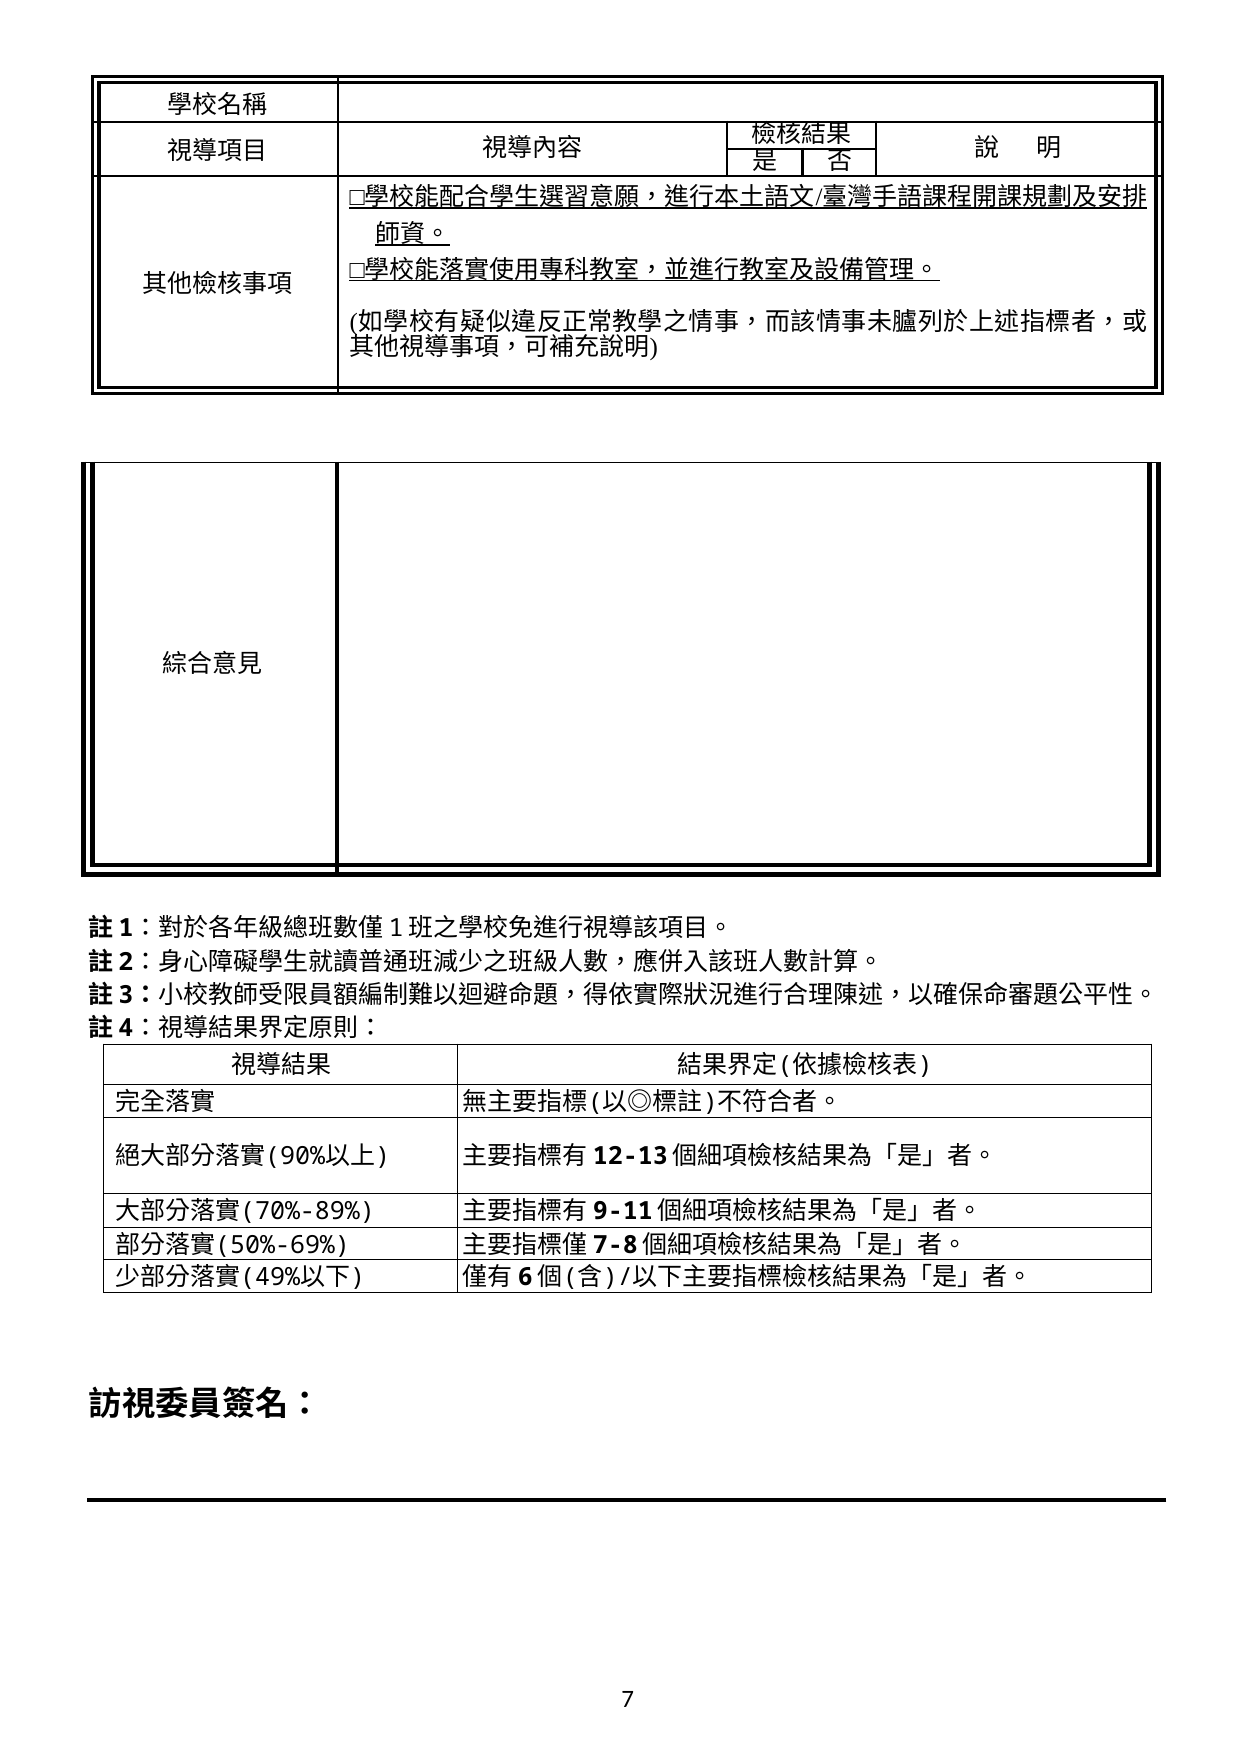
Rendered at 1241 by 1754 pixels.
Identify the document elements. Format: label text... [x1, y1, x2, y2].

table_cell 否 [804, 150, 875, 175]
table_header [339, 84, 1154, 121]
table_header 綜合意見 [95, 463, 335, 863]
table_header 學校名稱 [96, 78, 337, 121]
table_cell 主要指標有9-11個細項檢核結果為「是」者。 [458, 1194, 1151, 1227]
table_cell 是 [728, 150, 801, 175]
text 訪視委員簽名： [89, 1392, 1166, 1421]
text 註1：對於各年級總班數僅1班之學校免進行視導該項目。 [88, 910, 1166, 943]
table_cell 視導內容 [339, 123, 726, 175]
table_header 結果界定(依據檢核表) [458, 1045, 1151, 1084]
text 註4：視導結果界定原則： [88, 1010, 1166, 1043]
table_cell 絕大部分落實(90%以上) [104, 1118, 457, 1192]
table_cell 完全落實 [104, 1085, 457, 1117]
table_cell □學校能配合學生選習意願，進行本土語文/臺灣手語課程開課規劃及安排 師資。 □學校能落實使用專科教室，並進行教室及設備管理。 (如學校有疑似違反正常教學之情事，而該情事未臚列於上述指標者，或其他視導事項，可補充說明) [339, 177, 1154, 386]
table_cell 僅有6個(含)/以下主要指標檢核結果為「是」者。 [458, 1260, 1151, 1292]
table_header 視導結果 [104, 1045, 457, 1084]
text 註2：身心障礙學生就讀普通班減少之班級人數，應併入該班人數計算。 [88, 943, 1166, 977]
table_cell 大部分落實(70%-89%) [104, 1194, 457, 1227]
table_cell 主要指標有12-13個細項檢核結果為「是」者。 [458, 1118, 1151, 1192]
text 註3：小校教師受限員額編制難以迴避命題，得依實際狀況進行合理陳述，以確保命審題公平性。 [88, 977, 1166, 1010]
table_cell 視導項目 [101, 123, 337, 175]
table_cell 說 明 [877, 123, 1154, 175]
table_cell 其他檢核事項 [101, 177, 337, 386]
table_cell 檢核結果 [728, 123, 875, 148]
table_cell 無主要指標(以◎標註)不符合者。 [458, 1085, 1151, 1117]
table_cell 少部分落實(49%以下) [104, 1260, 457, 1292]
table_cell 部分落實(50%-69%) [104, 1228, 457, 1259]
table_cell 主要指標僅7-8個細項檢核結果為「是」者。 [458, 1228, 1151, 1259]
table_header [339, 78, 1159, 121]
table_header [339, 463, 1147, 863]
